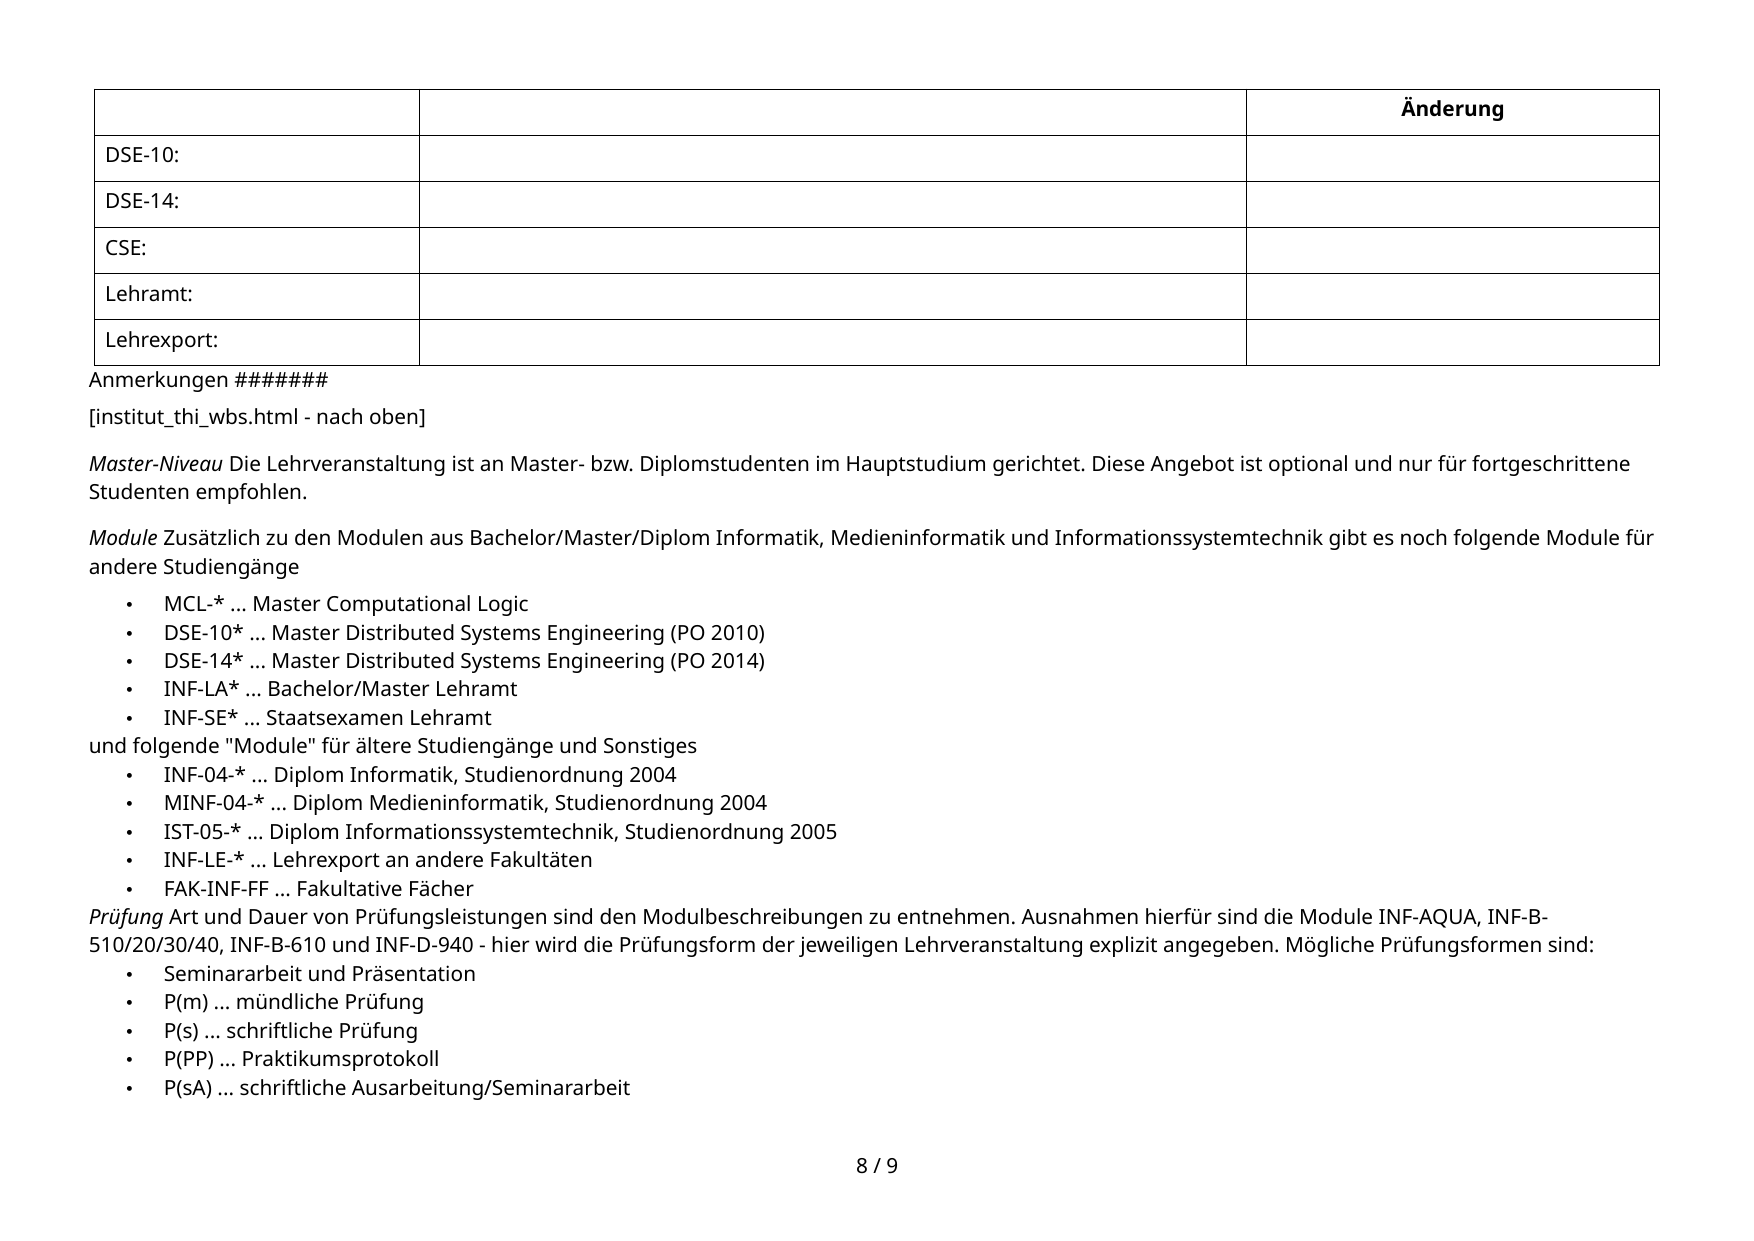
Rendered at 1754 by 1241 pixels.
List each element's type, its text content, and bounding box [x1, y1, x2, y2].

list DSE-10* ... Master Distributed Systems Engineering (PO 2010) [126, 618, 1665, 646]
list MINF-04-* ... Diplom Medieninformatik, Studienordnung 2004 [126, 788, 1665, 817]
table_cell [420, 274, 1246, 319]
table_cell [420, 228, 1246, 273]
table_cell [1247, 136, 1659, 181]
list P(PP) ... Praktikumsprotokoll [126, 1044, 1665, 1073]
table_header [420, 90, 1246, 134]
table_header [95, 90, 419, 134]
text Master-Niveau Die Lehrveranstaltung ist an Master- bzw. Diplomstudenten im Hauptstudium gerichtet. Diese Angebot ist optional und nur für fortgeschrittene Studenten empfohlen. [88, 449, 1665, 506]
table_cell [1247, 320, 1659, 365]
list IST-05-* ... Diplom Informationssystemtechnik, Studienordnung 2005 [126, 817, 1665, 845]
list INF-SE* ... Staatsexamen Lehramt [126, 703, 1665, 731]
text [institut_thi_wbs.html - nach oben] [88, 402, 1665, 431]
text Prüfung Art und Dauer von Prüfungsleistungen sind den Modulbeschreibungen zu entnehmen. Ausnahmen hierfür sind die Module INF-AQUA, INF-B-510/20/30/40, INF-B-610 und INF-D-940 - hier wird die Prüfungsform der jeweiligen Lehrveranstaltung explizit angegeben. Mögliche Prüfungsformen sind: [88, 902, 1665, 959]
table_cell [1247, 274, 1659, 319]
table_cell Lehrexport: [95, 320, 419, 365]
table_cell DSE-14: [95, 182, 419, 227]
table_cell CSE: [95, 228, 419, 273]
table_cell [1247, 228, 1659, 273]
text Anmerkungen ####### [88, 365, 1665, 393]
table_cell Lehramt: [95, 274, 419, 319]
list P(m) ... mündliche Prüfung [126, 987, 1665, 1016]
list MCL-* ... Master Computational Logic [126, 589, 1665, 618]
table_cell [420, 320, 1246, 365]
text und folgende "Module" für ältere Studiengänge und Sonstiges [88, 731, 1665, 760]
list P(sA) ... schriftliche Ausarbeitung/Seminararbeit [126, 1073, 1665, 1101]
list Seminararbeit und Präsentation [126, 959, 1665, 987]
list INF-04-* ... Diplom Informatik, Studienordnung 2004 [126, 760, 1665, 788]
table_cell [420, 182, 1246, 227]
list FAK-INF-FF ... Fakultative Fächer [126, 874, 1665, 902]
text Module Zusätzlich zu den Modulen aus Bachelor/Master/Diplom Informatik, Medieninformatik und Informationssystemtechnik gibt es noch folgende Module für andere Studiengänge [88, 523, 1665, 580]
table_cell [420, 136, 1246, 181]
table_header Änderung [1247, 90, 1659, 134]
list INF-LA* ... Bachelor/Master Lehramt [126, 674, 1665, 703]
list DSE-14* ... Master Distributed Systems Engineering (PO 2014) [126, 646, 1665, 674]
list INF-LE-* ... Lehrexport an andere Fakultäten [126, 845, 1665, 874]
table_cell [1247, 182, 1659, 227]
list P(s) ... schriftliche Prüfung [126, 1016, 1665, 1044]
table_cell DSE-10: [95, 136, 419, 181]
